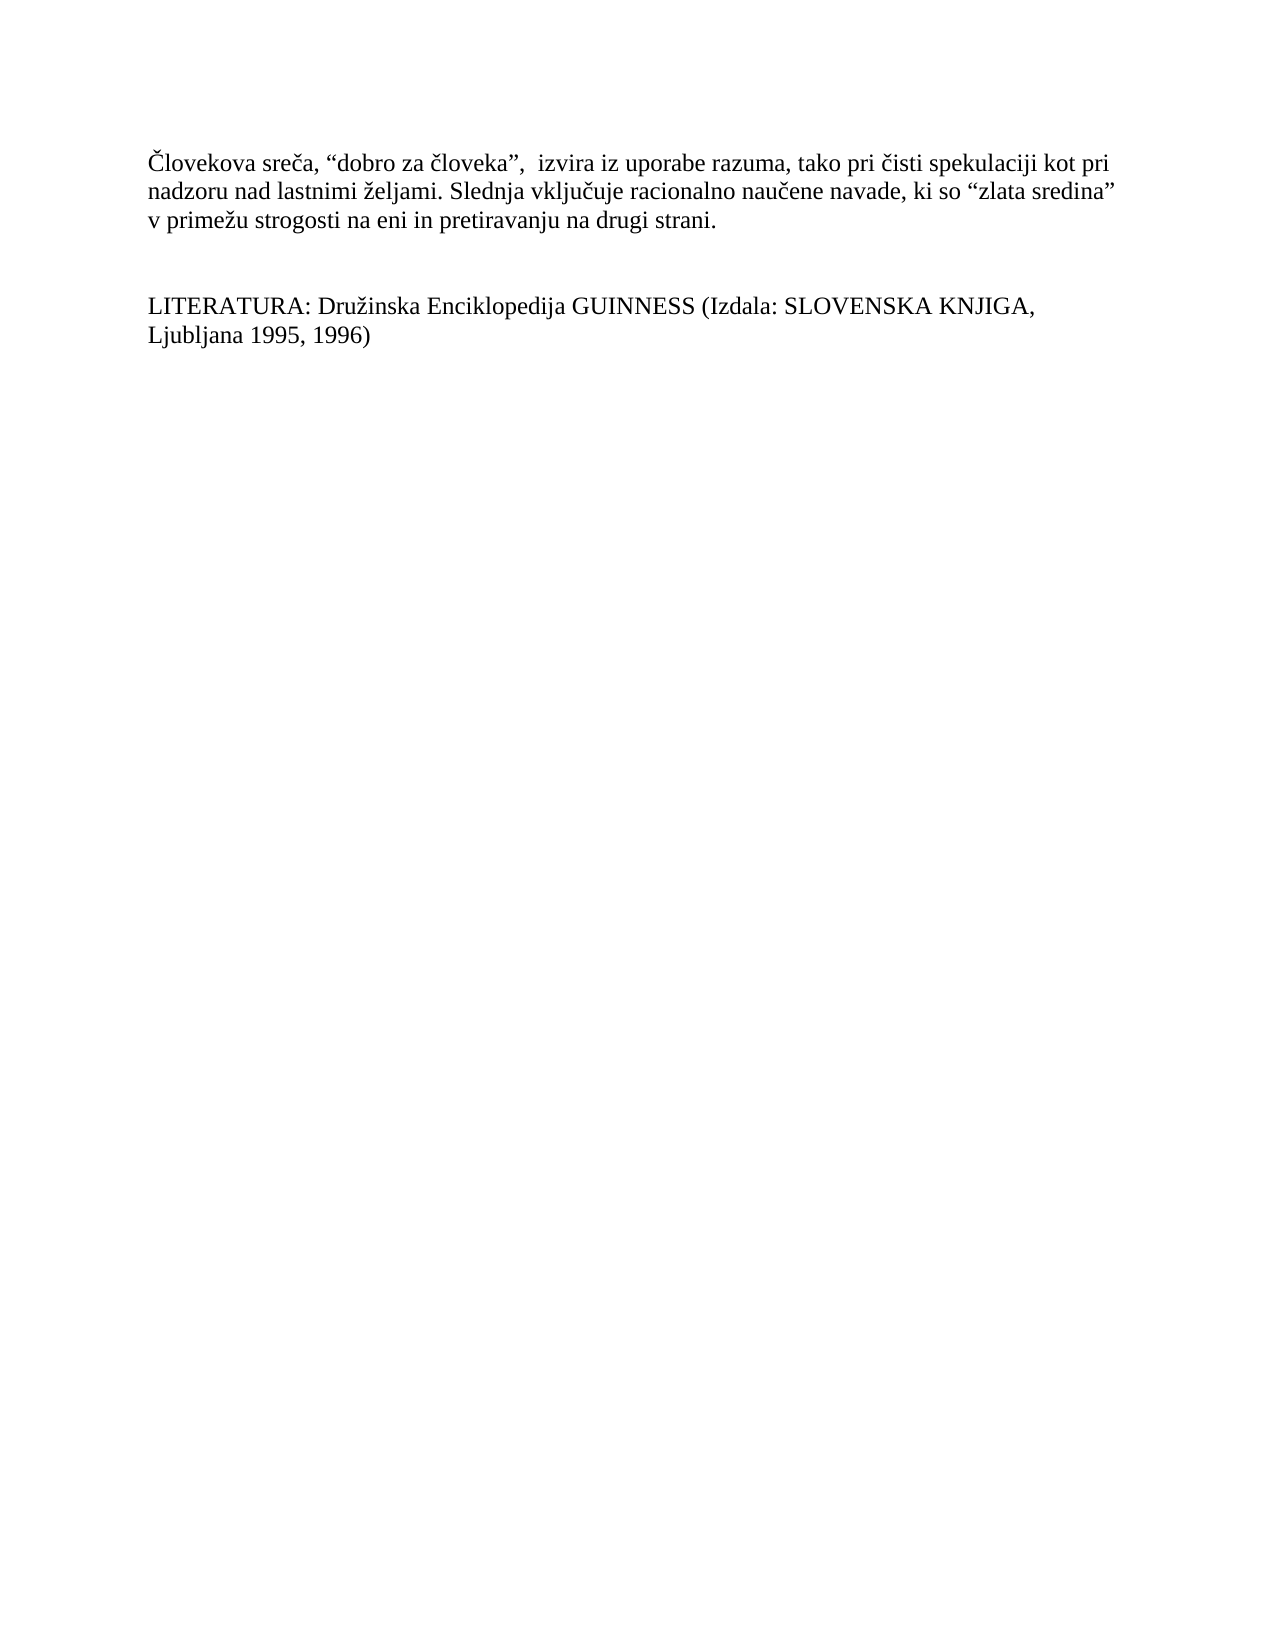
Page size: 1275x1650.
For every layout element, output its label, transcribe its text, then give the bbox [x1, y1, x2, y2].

text LITERATURA: Družinska Enciklopedija GUINNESS (Izdala: SLOVENSKA KNJIGA, Ljubljana 1995, 1996) [148, 291, 1127, 349]
text Človekova sreča, “dobro za človeka”, izvira iz uporabe razuma, tako pri čisti spekulaciji kot pri nadzoru nad lastnimi željami. Slednja vključuje racionalno naučene navade, ki so “zlata sredina” v primežu strogosti na eni in pretiravanju na drugi strani. [148, 148, 1127, 234]
